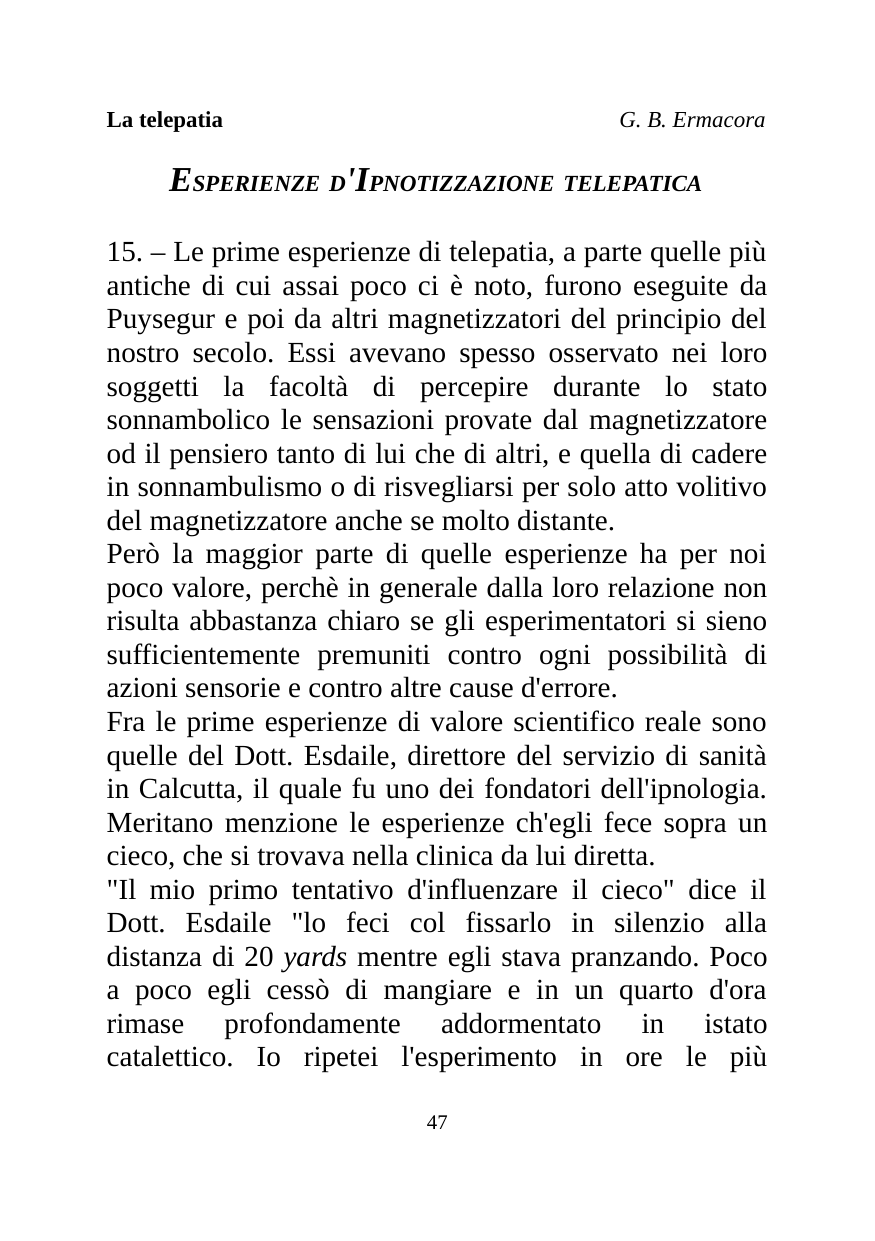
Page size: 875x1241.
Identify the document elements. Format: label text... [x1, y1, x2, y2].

text Però la maggior parte di quelle esperienze ha per noi poco valore, perchè in generale dalla loro relazione non risulta abbastanza chiaro se gli esperimentatori si sieno sufficientemente premuniti contro ogni possibilità di azioni sensorie e contro altre cause d'errore. [106, 536, 768, 704]
subtitle Esperienze d'Ipnotizzazione telepatica [106, 159, 768, 199]
text 15. – Le prime esperienze di telepatia, a parte quelle più antiche di cui assai poco ci è noto, furono eseguite da Puysegur e poi da altri magnetizzatori del principio del nostro secolo. Essi avevano spesso osservato nei loro soggetti la facoltà di percepire durante lo stato sonnambolico le sensazioni provate dal magnetizzatore od il pensiero tanto di lui che di altri, e quella di cadere in sonnambulismo o di risvegliarsi per solo atto volitivo del magnetizzatore anche se molto distante. [106, 234, 768, 536]
text Fra le prime esperienze di valore scientifico reale sono quelle del Dott. Esdaile, direttore del servizio di sanità in Calcutta, il quale fu uno dei fondatori dell'ipnologia. Meritano menzione le esperienze ch'egli fece sopra un cieco, che si trovava nella clinica da lui diretta. [106, 704, 768, 872]
text "Il mio primo tentativo d'influenzare il cieco" dice il Dott. Esdaile "lo feci col fissarlo in silenzio alla distanza di 20 yards mentre egli stava pranzando. Poco a poco egli cessò di mangiare e in un quarto d'ora rimase profondamente addormentato in istato catalettico. Io ripetei l'esperimento in ore le più [106, 872, 768, 1073]
